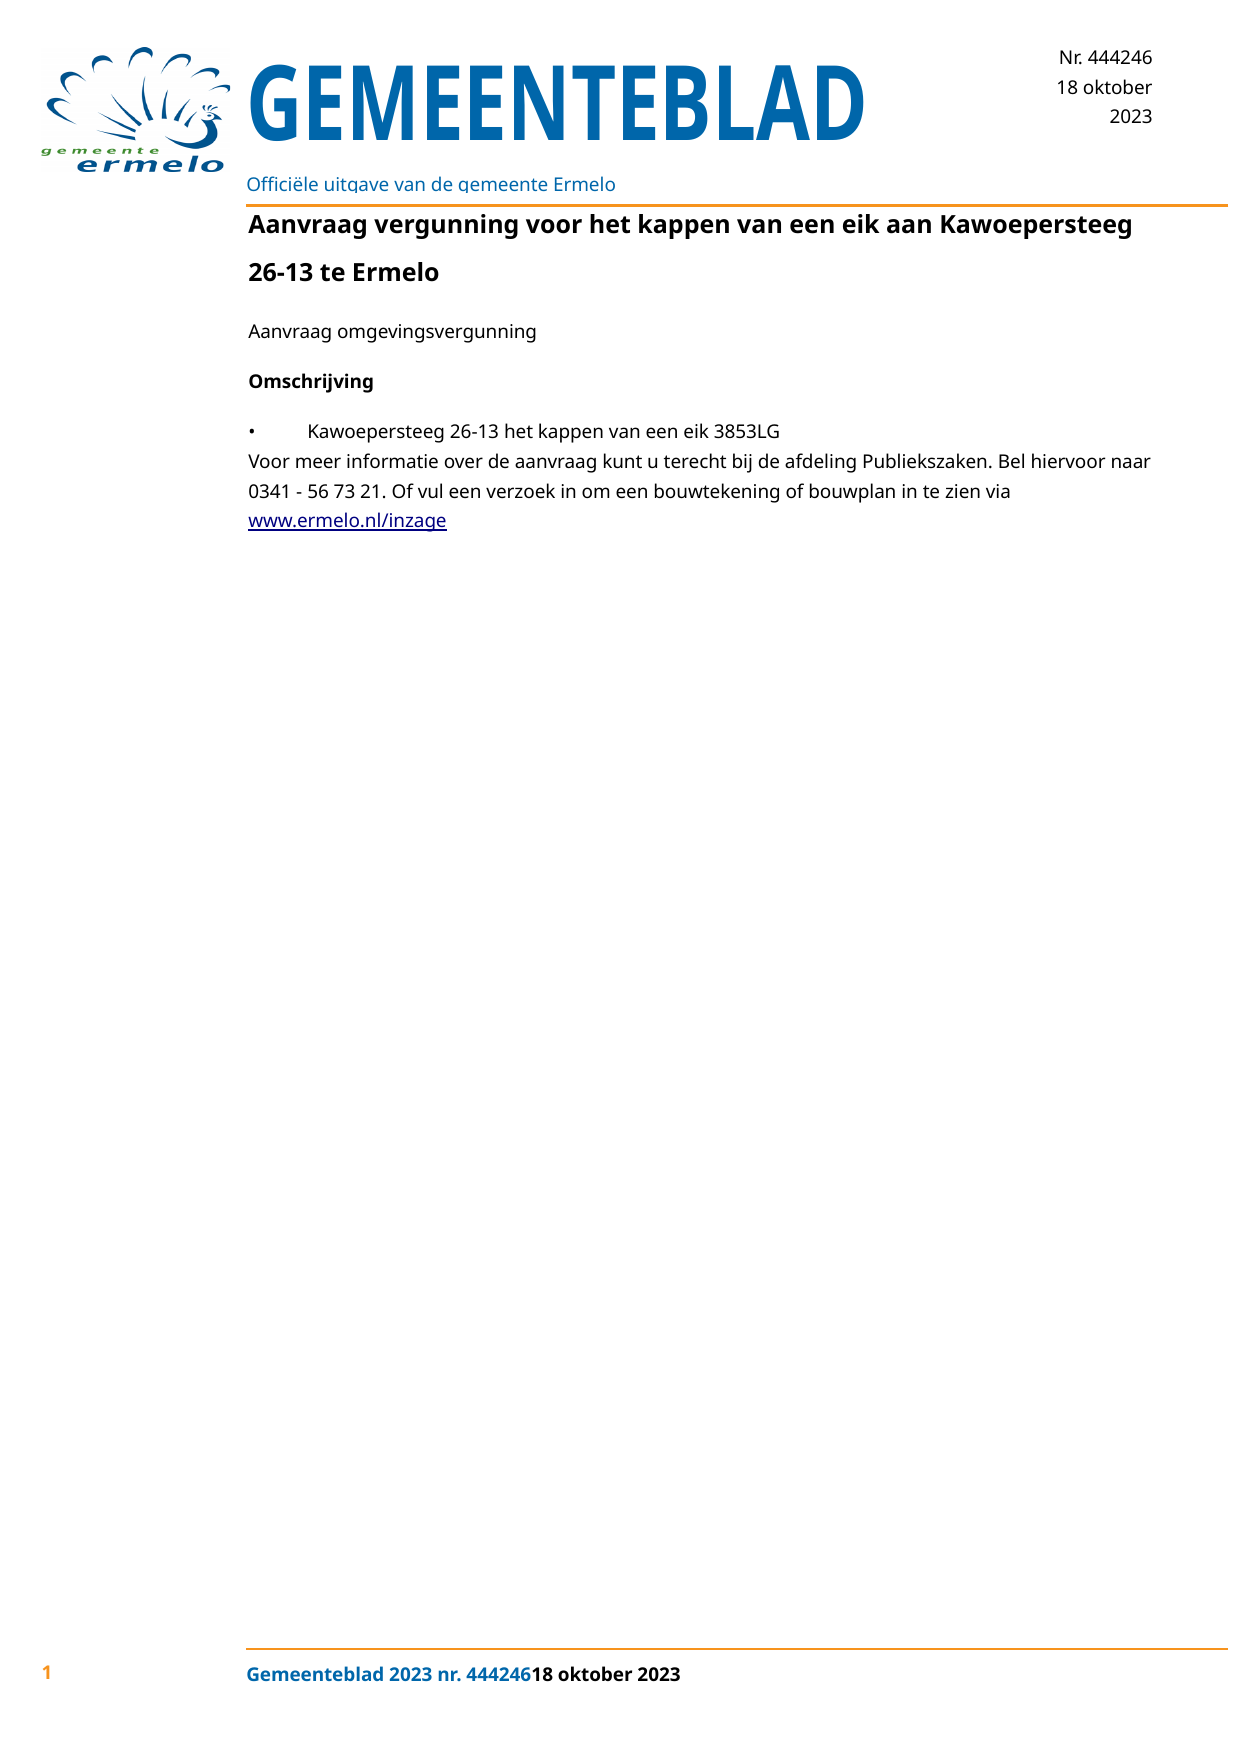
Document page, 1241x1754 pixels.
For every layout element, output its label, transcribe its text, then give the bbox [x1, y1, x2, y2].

text Omschrijving [248, 368, 1152, 394]
text Aanvraag vergunning voor het kappen van een eik aan Kawoepersteeg 26-13 te Ermelo [248, 207, 1152, 288]
picture [41, 47, 231, 172]
list Kawoepersteeg 26-13 het kappen van een eik 3853LG [248, 419, 1152, 444]
text Voor meer informatie over de aanvraag kunt u terecht bij de afdeling Publiekszaken. Bel hiervoor naar 0341 - 56 73 21. Of vul een verzoek in om een bouwtekening of bouwplan in te zien via www.ermelo.nl/inzage [248, 448, 1152, 533]
text Aanvraag omgevingsvergunning [248, 318, 1152, 344]
